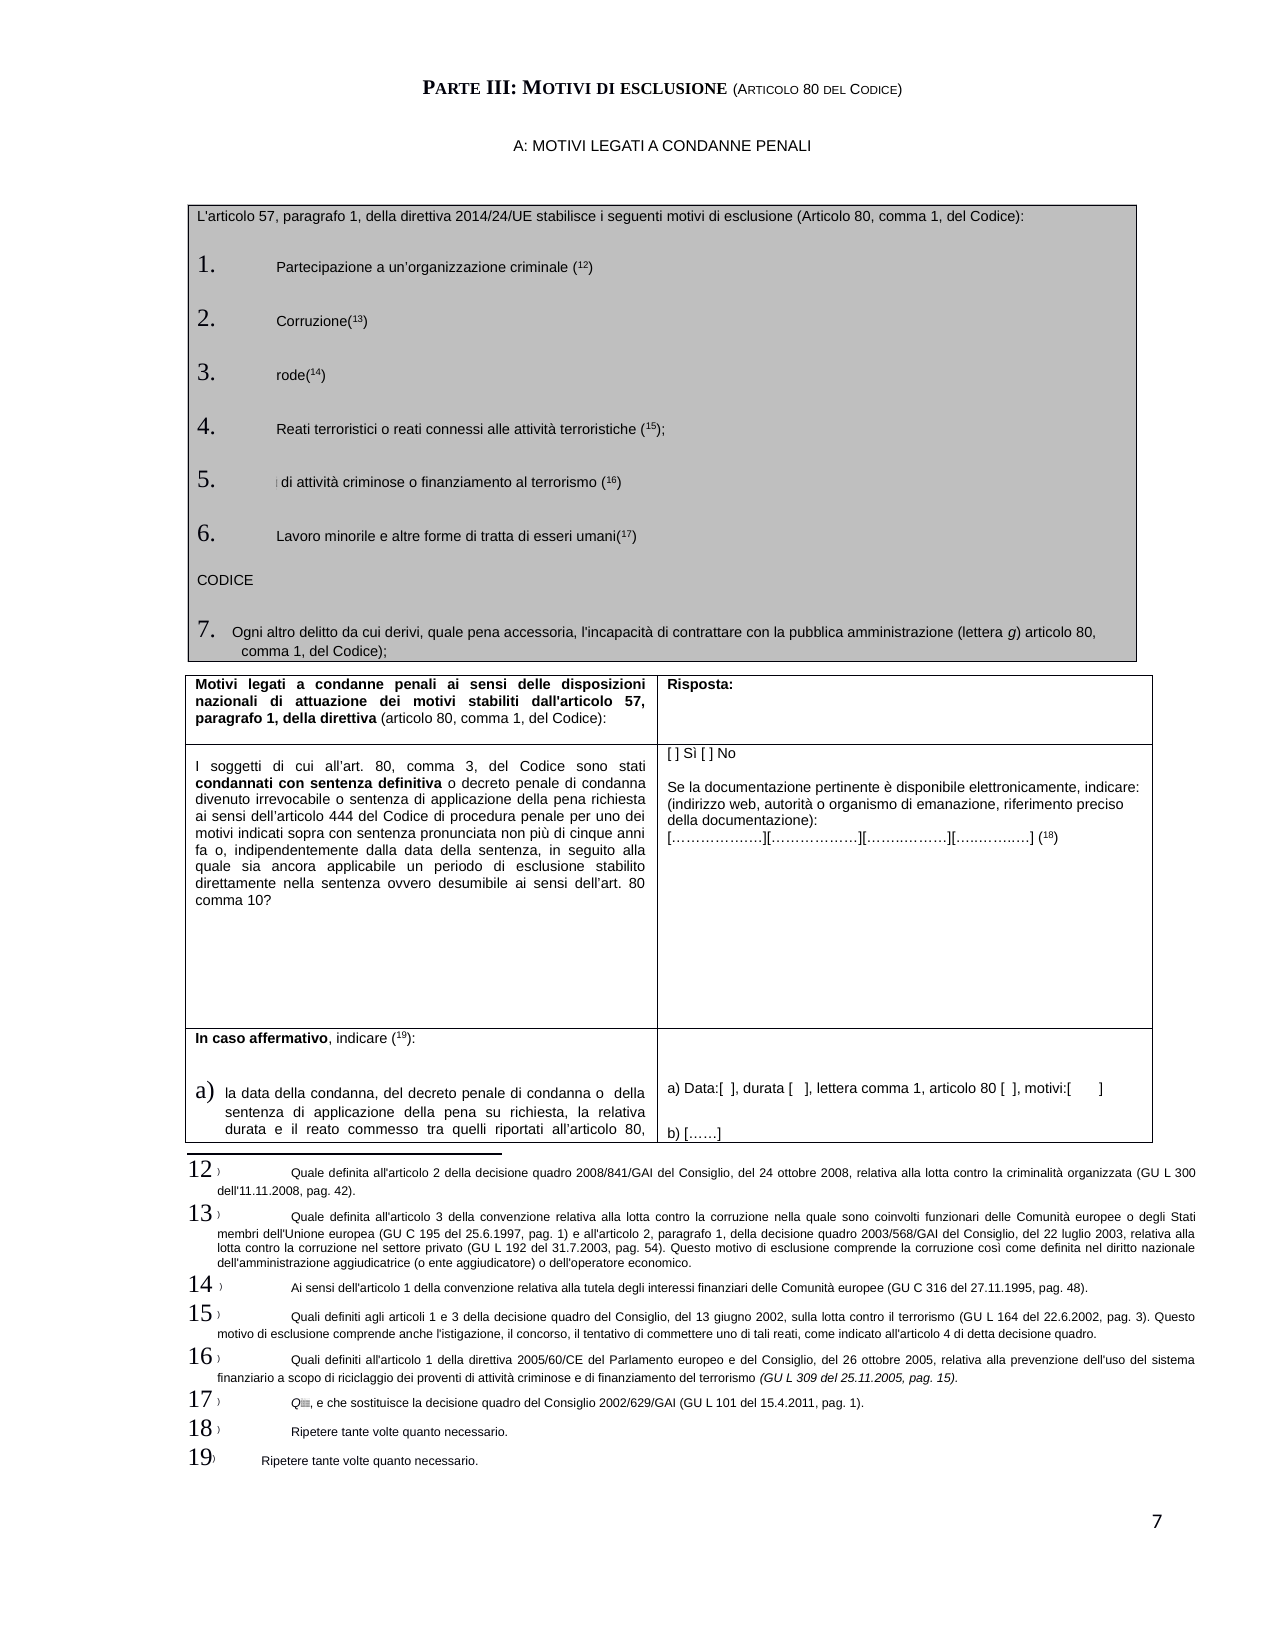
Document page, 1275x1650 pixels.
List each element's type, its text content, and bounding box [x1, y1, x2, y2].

list Partecipazione a un’organizzazione criminale () [189, 246, 1136, 278]
list ) Quali definiti all'articolo 1 della direttiva 2005/60/CE del Parlamento europeo e del Consiglio, del 26 ottobre 2005, relativa alla prevenzione dell'uso del sistema finanziario a scopo di riciclaggio dei proventi di attività criminose e di finanziamento del terrorismo (GU L 309 del 25.11.2005, pag. 15). [187, 1341, 1197, 1384]
list Reati terroristici o reati connessi alle attività terroristiche (); [189, 408, 1136, 439]
list ) Quale definita all'articolo 3 della convenzione relativa alla lotta contro la corruzione nella quale sono coinvolti funzionari delle Comunità europee o degli Stati membri dell'Unione europea (GU C 195 del 25.6.1997, pag. 1) e all'articolo 2, paragrafo 1, della decisione quadro 2003/568/GAI del Consiglio, del 22 luglio 2003, relativa alla lotta contro la corruzione nel settore privato (GU L 192 del 31.7.2003, pag. 54). Questo motivo di esclusione comprende la corruzione così come definita nel diritto nazionale dell'amministrazione aggiudicatrice (o ente aggiudicatore) o dell'operatore economico. [187, 1198, 1197, 1269]
list Ogni altro delitto da cui derivi, quale pena accessoria, l'incapacità di contrattare con la pubblica amministrazione (lettera g) articolo 80, comma 1, del Codice); [189, 611, 1136, 661]
text CODICE [189, 569, 1136, 589]
table_cell a) Data:[ ], durata [ ], lettera comma 1, articolo 80 [ ], motivi:[ ] b) [……] [658, 1029, 1152, 1142]
list Riciclaggio di proventi di attività criminose o finanziamento al terrorismo (); [189, 461, 1136, 493]
table_cell I soggetti di cui all’art. 80, comma 3, del Codice sono stati condannati con sentenza definitiva o decreto penale di condanna divenuto irrevocabile o sentenza di applicazione della pena richiesta ai sensi dell’articolo 444 del Codice di procedura penale per uno dei motivi indicati sopra con sentenza pronunciata non più di cinque anni fa o, indipendentemente dalla data della sentenza, in seguito alla quale sia ancora applicabile un periodo di esclusione stabilito direttamente nella sentenza ovvero desumibile ai sensi dell’art. 80 comma 10? [186, 745, 657, 1028]
list Lavoro minorile e altre forme di tratta di esseri umani() [189, 515, 1136, 547]
text L'articolo 57, paragrafo 1, della direttiva 2014/24/UE stabilisce i seguenti motivi di esclusione (Articolo 80, comma 1, del Codice): [189, 206, 1136, 224]
title Parte III: Motivi di esclusione (Articolo 80 del Codice) [187, 75, 1137, 99]
list ) Quale definita all'articolo 2 della decisione quadro 2008/841/GAI del Consiglio, del 24 ottobre 2008, relativa alla lotta contro la criminalità organizzata (GU L 300 dell'11.11.2008, pag. 42). [187, 1154, 1197, 1198]
list ) Ai sensi dell'articolo 1 della convenzione relativa alla tutela degli interessi finanziari delle Comunità europee (GU C 316 del 27.11.1995, pag. 48). [187, 1269, 1197, 1298]
list Frode(); [189, 354, 1136, 386]
table_cell [ ] Sì [ ] No Se la documentazione pertinente è disponibile elettronicamente, indicare: (indirizzo web, autorità o organismo di emanazione, riferimento preciso della documentazione): […………….…][………………][……..………][…..……..…] () [658, 745, 1152, 1028]
list ) Quali definiti all'articolo 2 della direttiva 2011/36/UE del Parlamento europeo e del Consiglio, del 5 aprile 2011, concernente la prevenzione e la repressione della tratta di esseri umani e la protezione delle vittime, e che sostituisce la decisione quadro del Consiglio 2002/629/GAI (GU L 101 del 15.4.2011, pag. 1). [187, 1384, 1197, 1413]
table_header Risposta: [658, 676, 1152, 744]
list Corruzione() [189, 300, 1136, 332]
list ) Quali definiti agli articoli 1 e 3 della decisione quadro del Consiglio, del 13 giugno 2002, sulla lotta contro il terrorismo (GU L 164 del 22.6.2002, pag. 3). Questo motivo di esclusione comprende anche l'istigazione, il concorso, il tentativo di commettere uno di tali reati, come indicato all'articolo 4 di detta decisione quadro. [187, 1298, 1197, 1341]
table_cell In caso affermativo, indicare (): la data della condanna, del decreto penale di condanna o della sentenza di applicazione della pena su richiesta, la relativa durata e il reato commesso tra quelli riportati all’articolo 80, [186, 1029, 657, 1142]
title A: Motivi legati a condanne penali [187, 137, 1137, 154]
table_header Motivi legati a condanne penali ai sensi delle disposizioni nazionali di attuazione dei motivi stabiliti dall'articolo 57, paragrafo 1, della direttiva (articolo 80, comma 1, del Codice): [186, 676, 657, 744]
